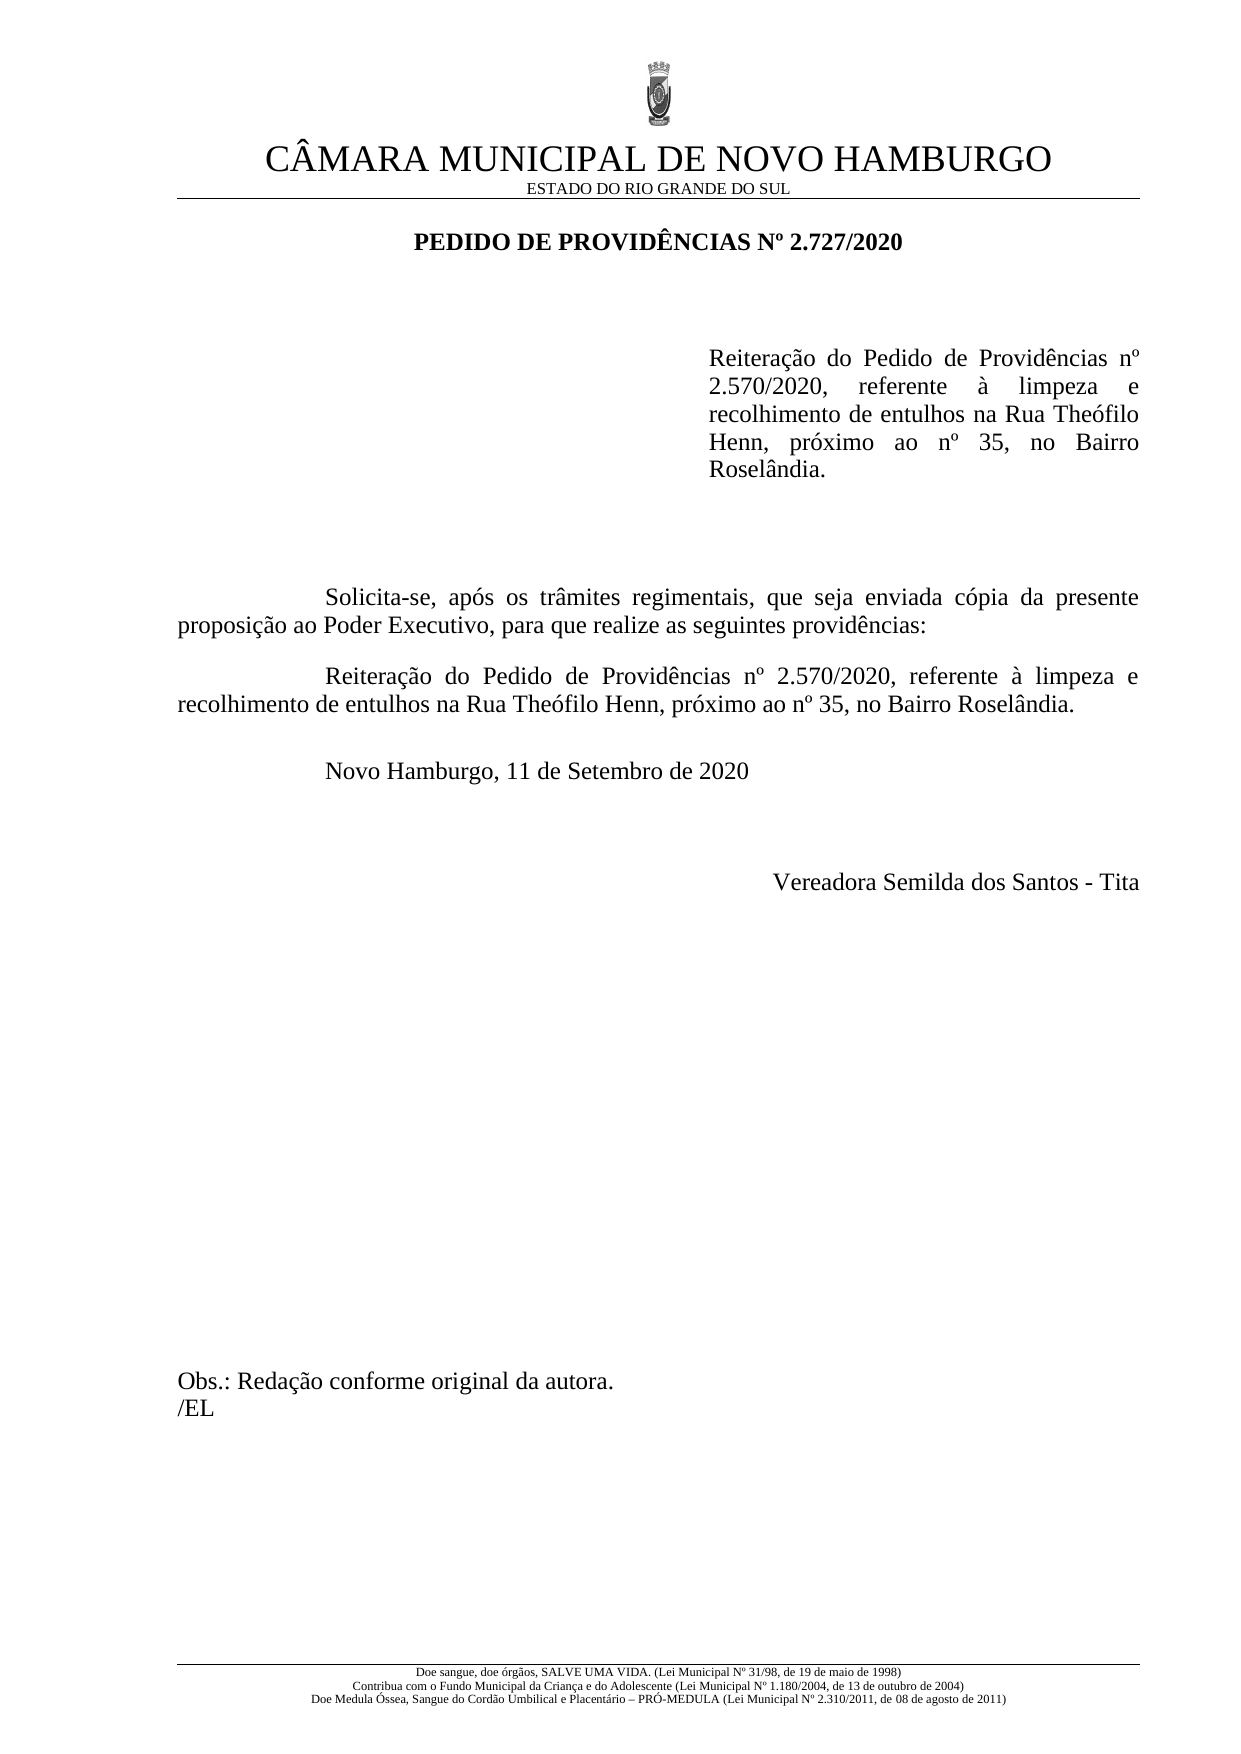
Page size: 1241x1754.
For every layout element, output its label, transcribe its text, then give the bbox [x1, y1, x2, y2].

text Novo Hamburgo, 11 de Setembro de 2020 [177, 757, 1140, 785]
text /EL [177, 1394, 1140, 1422]
text Obs.: Redação conforme original da autora. [177, 1367, 1140, 1394]
text Reiteração do Pedido de Providências nº 2.570/2020, referente à limpeza e recolhimento de entulhos na Rua Theófilo Henn, próximo ao nº 35, no Bairro Roselândia. [709, 344, 1140, 483]
text Reiteração do Pedido de Providências nº 2.570/2020, referente à limpeza e recolhimento de entulhos na Rua Theófilo Henn, próximo ao nº 35, no Bairro Roselândia. [177, 662, 1140, 718]
text PEDIDO DE PROVIDÊNCIAS Nº 2.727/2020 [177, 228, 1140, 256]
text Solicita-se, após os trâmites regimentais, que seja enviada cópia da presente proposição ao Poder Executivo, para que realize as seguintes providências: [177, 583, 1140, 639]
text Vereadora Semilda dos Santos - Tita [177, 868, 1140, 896]
